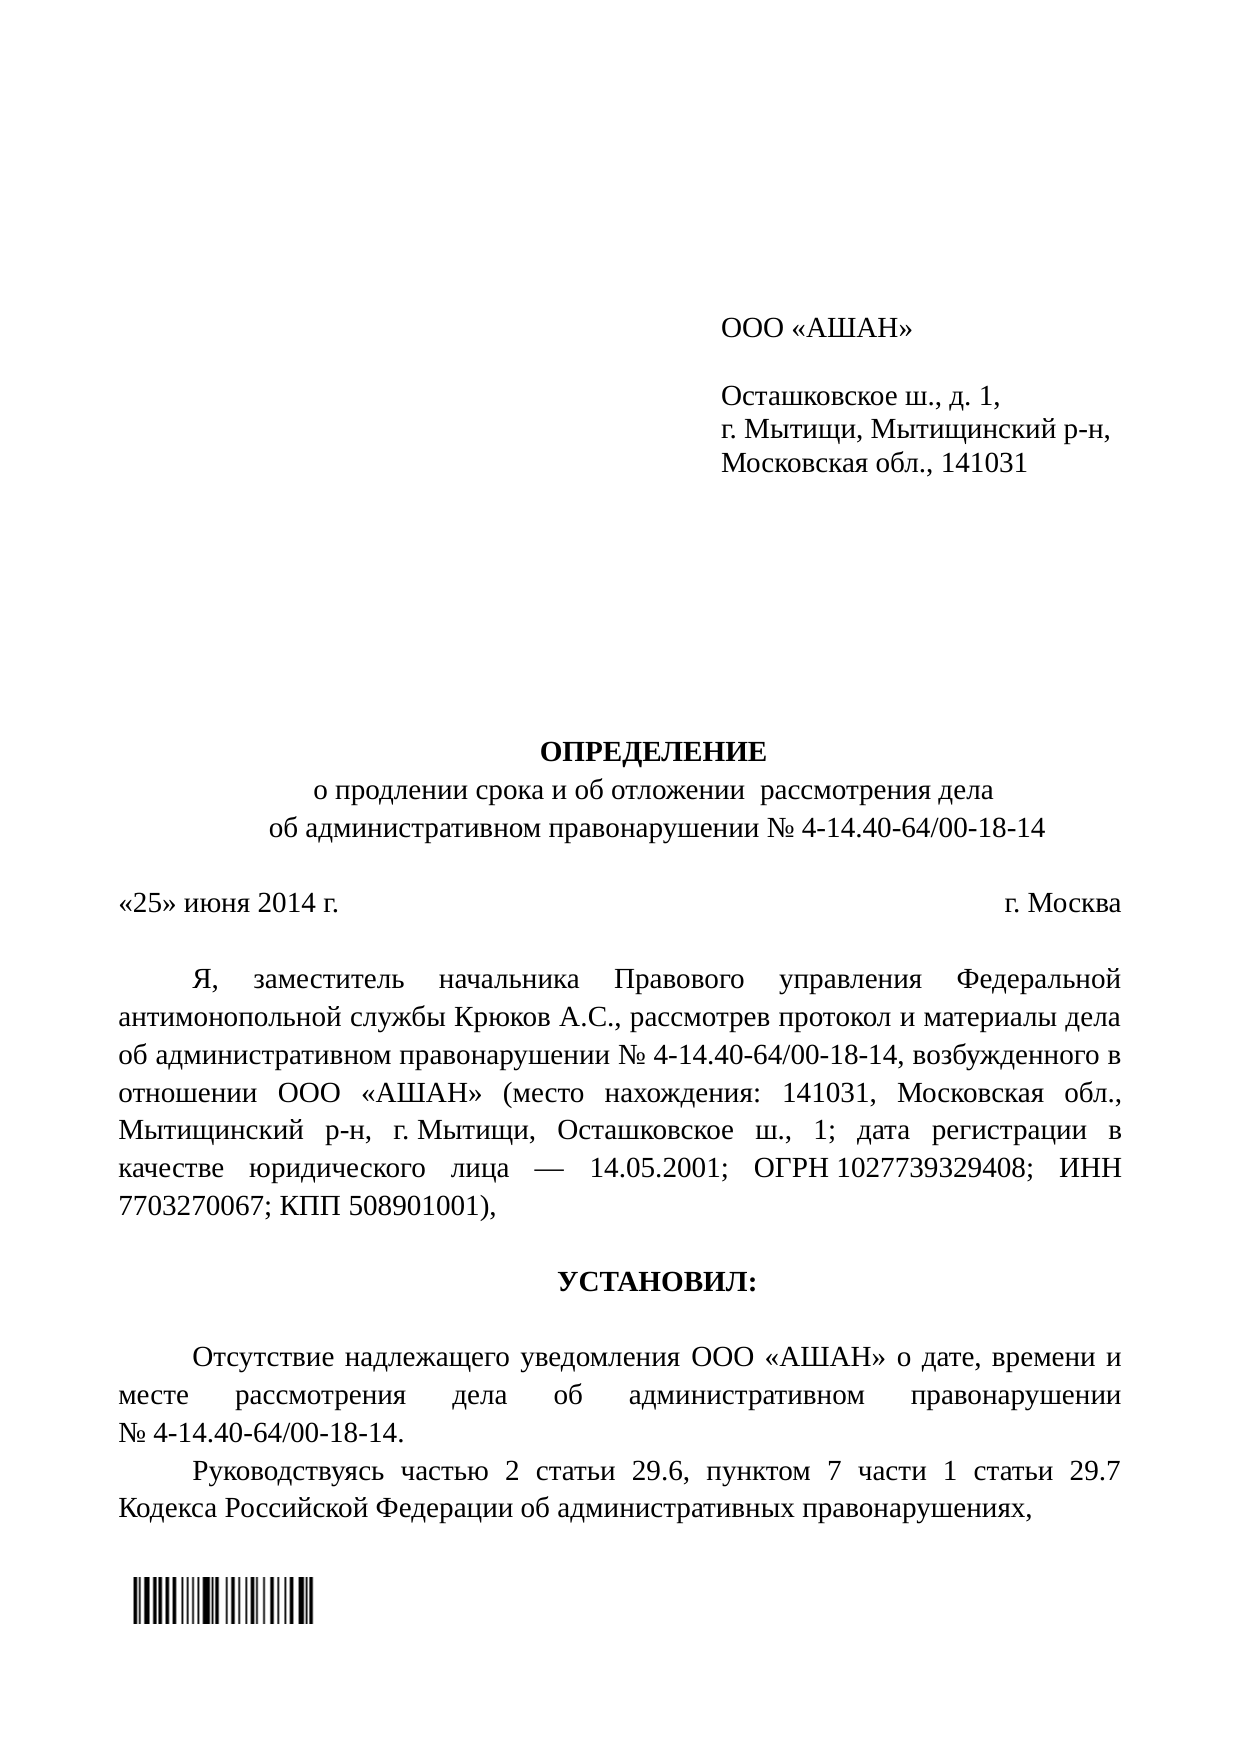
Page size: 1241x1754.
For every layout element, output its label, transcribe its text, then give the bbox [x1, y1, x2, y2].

text Руководствуясь частью 2 статьи 29.6, пунктом 7 части 1 статьи 29.7 Кодекса Российской Федерации об административных правонарушениях, [118, 1448, 1122, 1524]
text Московская обл., 141031 [721, 445, 1122, 478]
text Осташковское ш., д. 1, [721, 378, 1122, 411]
text «25» июня 2014 г. г. Москва [118, 881, 1122, 919]
text о продлении срока и об отложении рассмотрения дела [118, 768, 1122, 806]
text Отсутствие надлежащего уведомления ООО «АШАН» о дате, времени и месте рассмотрения дела об административном правонарушении № 4-14.40-64/00-18-14. [118, 1335, 1122, 1448]
text ОПРЕДЕЛЕНИЕ [118, 730, 1122, 768]
text об административном правонарушении № 4-14.40-64/00-18-14 [118, 806, 1122, 843]
text Я, заместитель начальника Правового управления Федеральной антимонопольной службы Крюков А.С., рассмотрев протокол и материалы дела об административном правонарушении № 4-14.40-64/00-18-14, возбужденного в отношении ООО «АШАН» (место нахождения: 141031, Московская обл., Мытищинский р-н, г. Мытищи, Осташковское ш., 1; дата регистрации в качестве юридического лица — 14.05.2001; ОГРН 1027739329408; ИНН 7703270067; КПП 508901001), [118, 957, 1122, 1222]
picture [118, 1577, 331, 1624]
text г. Мытищи, Мытищинский р-н, [721, 411, 1122, 445]
text ООО «АШАН» [721, 311, 1122, 344]
text УСТАНОВИЛ: [118, 1259, 1122, 1297]
